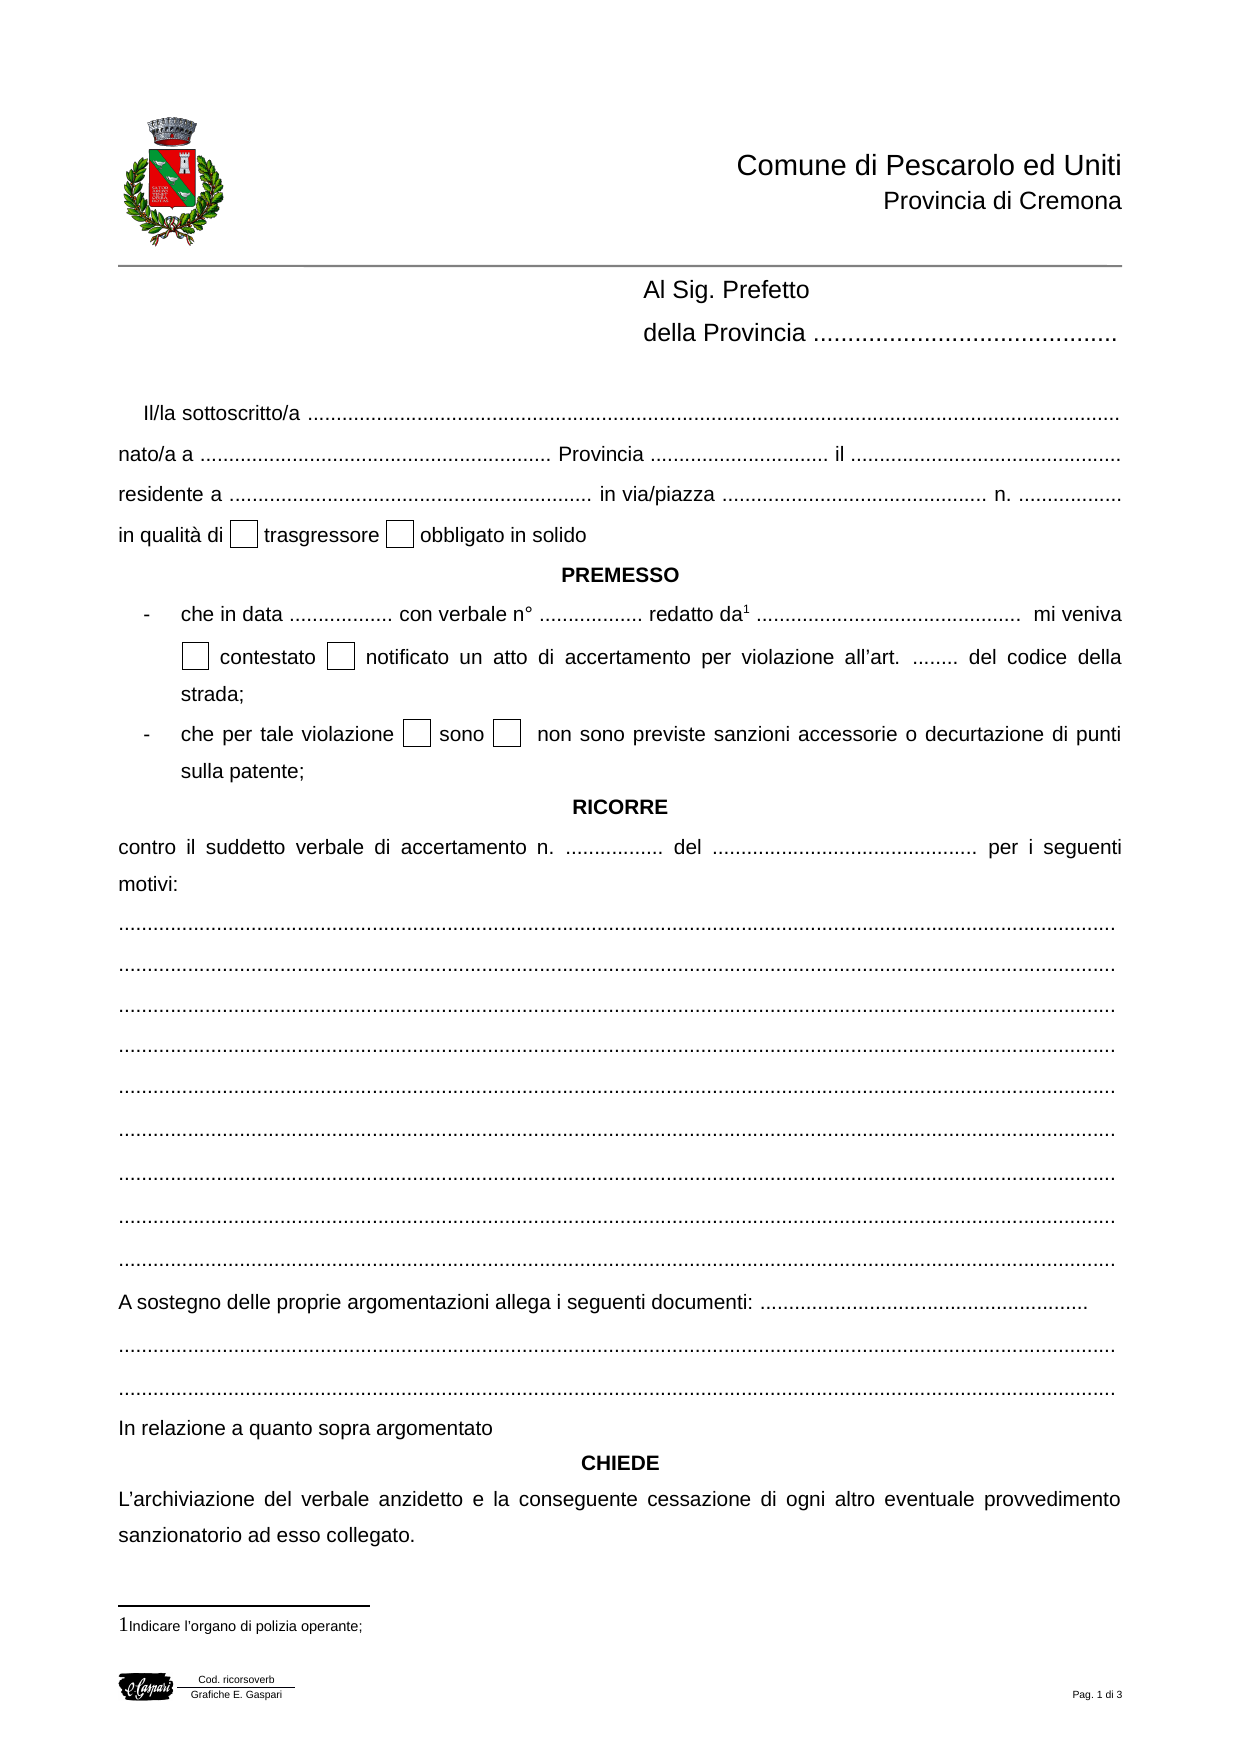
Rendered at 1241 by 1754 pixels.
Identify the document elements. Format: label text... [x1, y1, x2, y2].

text L’archiviazione del verbale anzidetto e la conseguente cessazione di ogni altro eventuale provvedimento sanzionatorio ad esso collegato. [118, 1487, 1122, 1547]
text ............................................................................................................................................................................. [118, 1200, 1122, 1228]
list Indicare l’organo di polizia operante; [118, 1612, 1122, 1636]
text Comune di Pescarolo ed Uniti [224, 148, 1122, 181]
text contro il suddetto verbale di accertamento n. ................. del .............................................. per i seguenti motivi: [118, 831, 1122, 895]
text ............................................................................................................................................................................. [118, 1113, 1122, 1142]
text ............................................................................................................................................................................. [118, 1329, 1122, 1358]
text A sostegno delle proprie argomentazioni allega i seguenti documenti: ......................................................... [118, 1286, 1122, 1315]
text ............................................................................................................................................................................. [118, 1243, 1122, 1272]
text ............................................................................................................................................................................. [118, 1372, 1122, 1401]
text CHIEDE [118, 1451, 1122, 1475]
text In relazione a quanto sopra argomentato [118, 1415, 1122, 1439]
text Al Sig. Prefetto [643, 275, 1122, 303]
text Il/la sottoscritto/a ............................................................................................................................................. nato/a a ............................................................. Provincia ............................... il ............................................... residente a ............................................................... in via/piazza .............................................. n. .................. in qualità di trasgressore obbligato in solido [118, 397, 1122, 548]
text ............................................................................................................................................................................. ............................................................................................................................................................................. ............................................................................................................................................................................. ............................................................................................................................................................................. ............................................................................................................................................................................. [118, 907, 1122, 1099]
text ............................................................................................................................................................................. [118, 1157, 1122, 1185]
list che per tale violazione sono non sono previste sanzioni accessorie o decurtazione di punti sulla patente; [143, 718, 1122, 783]
text PREMESSO [118, 562, 1122, 586]
text Provincia di Cremona [224, 186, 1122, 215]
picture [118, 1672, 174, 1701]
list che in data .................. con verbale n° .................. redatto da .............................................. mi veniva contestato notificato un atto di accertamento per violazione all’art. ........ del codice della strada; [143, 598, 1122, 706]
text RICORRE [118, 795, 1122, 819]
text della Provincia ............................................ [643, 318, 1122, 347]
picture [122, 117, 224, 248]
